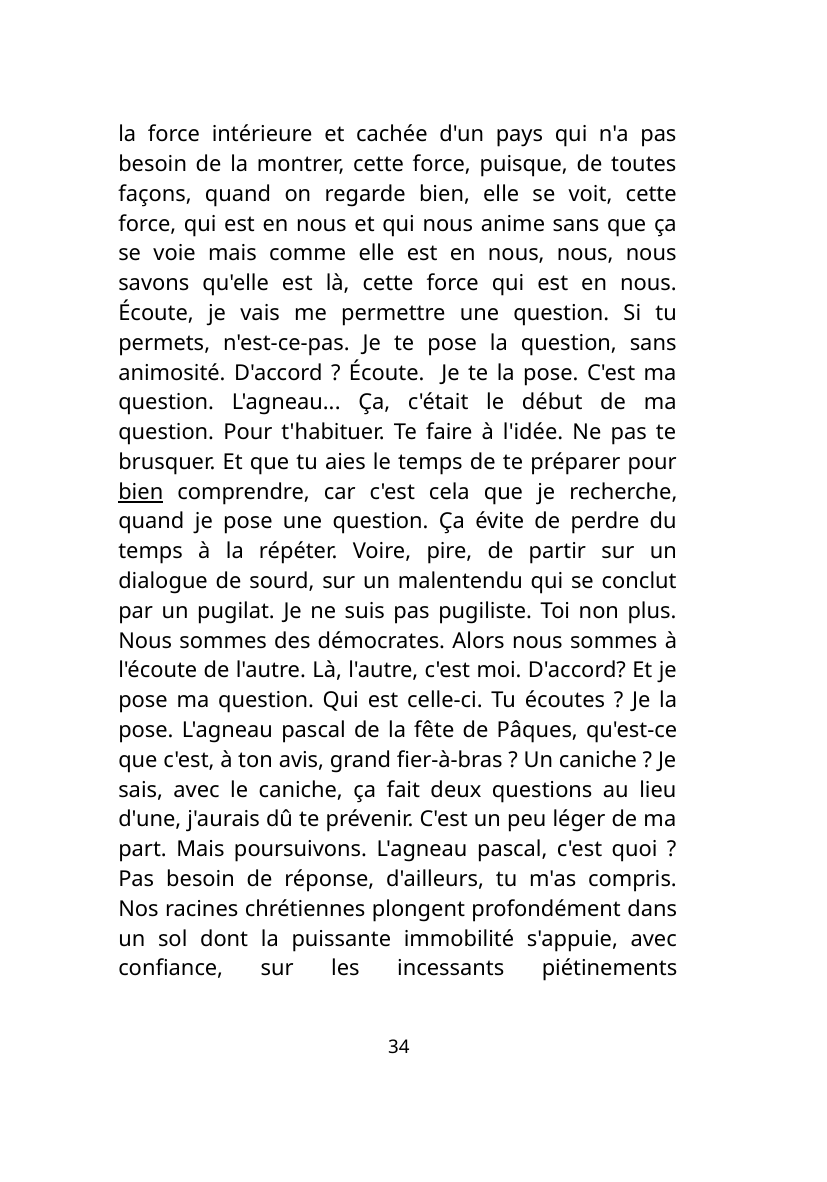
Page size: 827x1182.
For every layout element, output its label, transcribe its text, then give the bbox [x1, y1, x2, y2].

text la force intérieure et cachée d'un pays qui n'a pas besoin de la montrer, cette force, puisque, de toutes façons, quand on regarde bien, elle se voit, cette force, qui est en nous et qui nous anime sans que ça se voie mais comme elle est en nous, nous, nous savons qu'elle est là, cette force qui est en nous. Écoute, je vais me permettre une question. Si tu permets, n'est-ce-pas. Je te pose la question, sans animosité. D'accord ? Écoute. Je te la pose. C'est ma question. L'agneau... Ça, c'était le début de ma question. Pour t'habituer. Te faire à l'idée. Ne pas te brusquer. Et que tu aies le temps de te préparer pour bien comprendre, car c'est cela que je recherche, quand je pose une question. Ça évite de perdre du temps à la répéter. Voire, pire, de partir sur un dialogue de sourd, sur un malentendu qui se conclut par un pugilat. Je ne suis pas pugiliste. Toi non plus. Nous sommes des démocrates. Alors nous sommes à l'écoute de l'autre. Là, l'autre, c'est moi. D'accord? Et je pose ma question. Qui est celle-ci. Tu écoutes ? Je la pose. L'agneau pascal de la fête de Pâques, qu'est-ce que c'est, à ton avis, grand fier-à-bras ? Un caniche ? Je sais, avec le caniche, ça fait deux questions au lieu d'une, j'aurais dû te prévenir. C'est un peu léger de ma part. Mais poursuivons. L'agneau pascal, c'est quoi ? Pas besoin de réponse, d'ailleurs, tu m'as compris. Nos racines chrétiennes plongent profondément dans un sol dont la puissante immobilité s'appuie, avec confiance, sur les incessants piétinements [118, 118, 678, 982]
